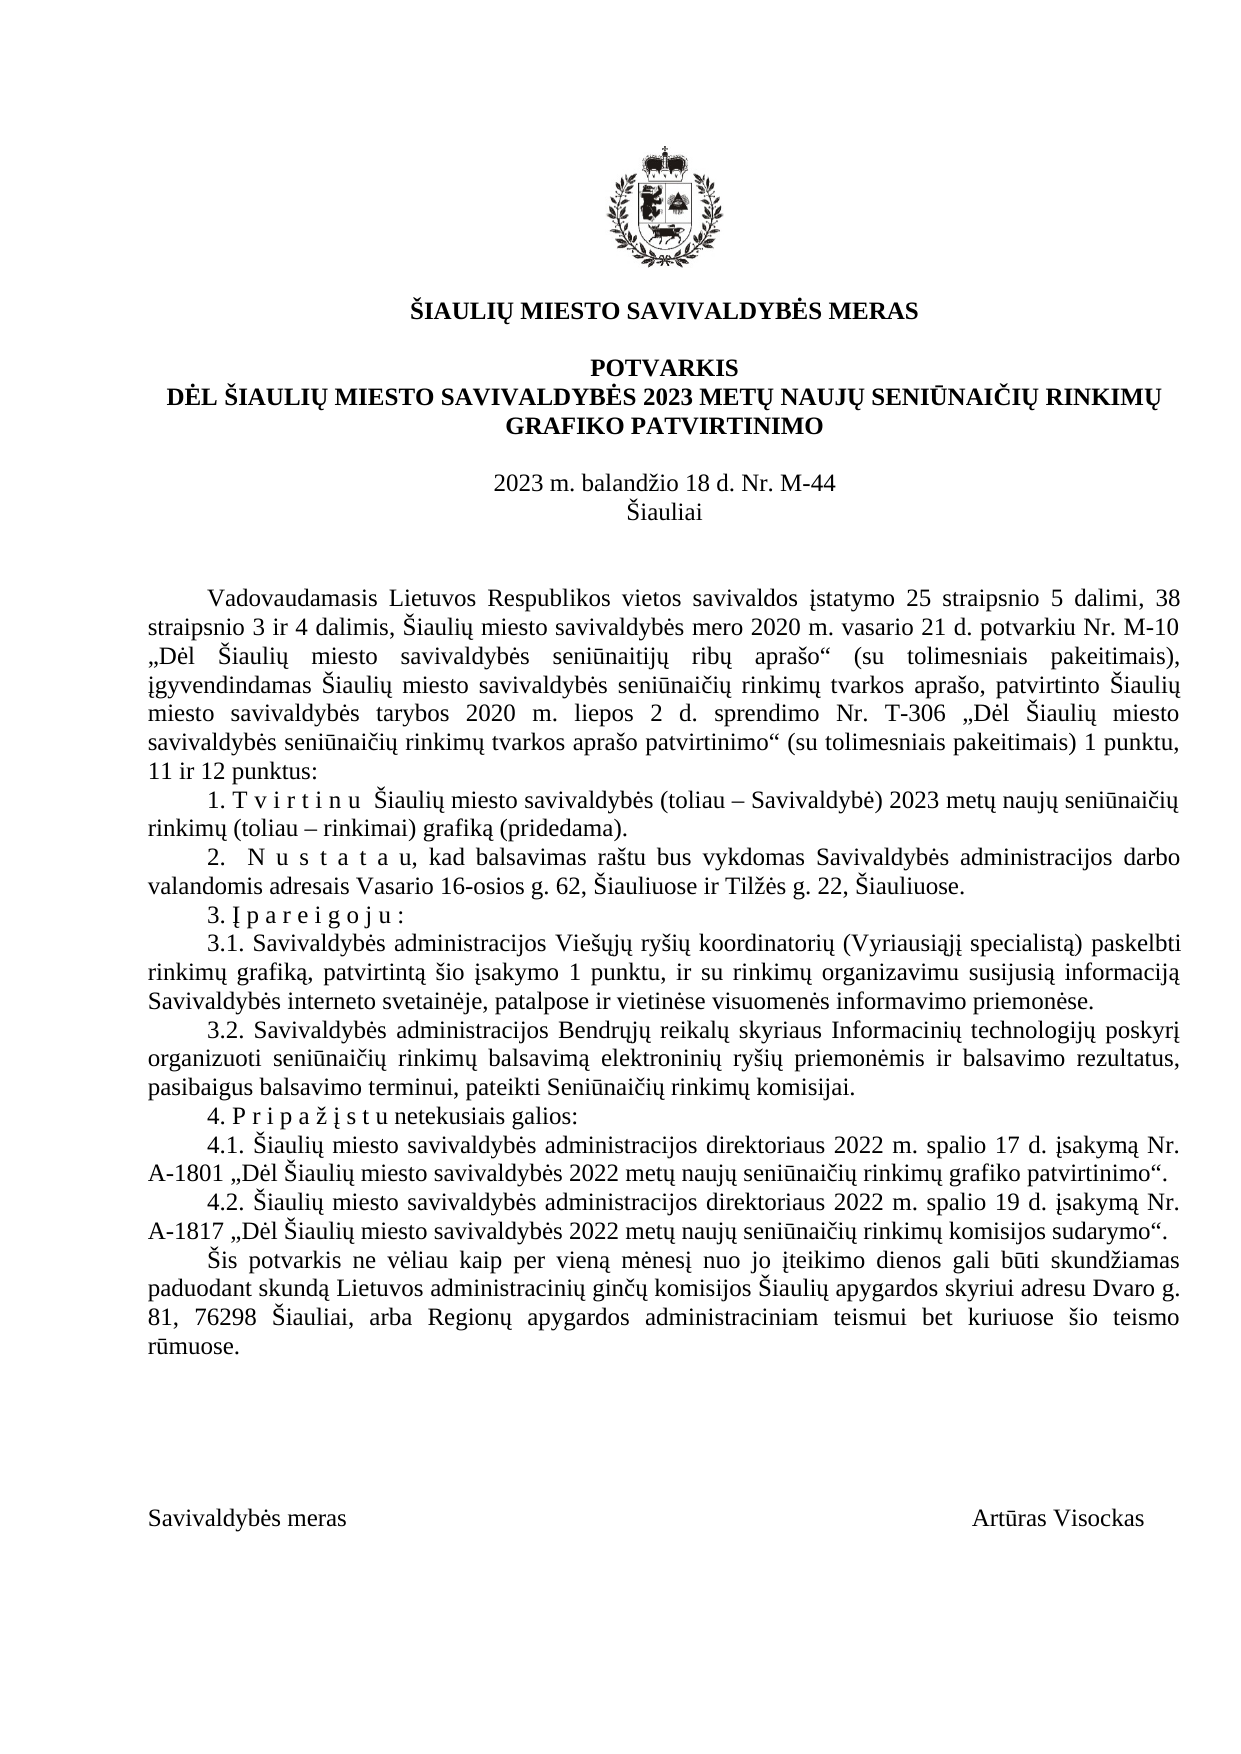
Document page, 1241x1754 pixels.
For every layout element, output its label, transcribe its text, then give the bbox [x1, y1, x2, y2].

text Šis potvarkis ne vėliau kaip per vieną mėnesį nuo jo įteikimo dienos gali būti skundžiamas paduodant skundą Lietuvos administracinių ginčų komisijos Šiaulių apygardos skyriui adresu Dvaro g. 81, 76298 Šiauliai, arba Regionų apygardos administraciniam teismui bet kuriuose šio teismo rūmuose. [148, 1245, 1181, 1360]
text 4.2. Šiaulių miesto savivaldybės administracijos direktoriaus 2022 m. spalio 19 d. įsakymą Nr. A-1817 „Dėl Šiaulių miesto savivaldybės 2022 metų naujų seniūnaičių rinkimų komisijos sudarymo“. [148, 1187, 1181, 1245]
subtitle ŠIAULIŲ MIESTO SAVIVALDYBĖS MERAS [148, 296, 1181, 325]
text Vadovaudamasis Lietuvos Respublikos vietos savivaldos įstatymo 25 straipsnio 5 dalimi, 38 straipsnio 3 ir 4 dalimis, Šiaulių miesto savivaldybės mero 2020 m. vasario 21 d. potvarkiu Nr. M-10 „Dėl Šiaulių miesto savivaldybės seniūnaitijų ribų aprašo“ (su tolimesniais pakeitimais), įgyvendindamas Šiaulių miesto savivaldybės seniūnaičių rinkimų tvarkos aprašo, patvirtinto Šiaulių miesto savivaldybės tarybos 2020 m. liepos 2 d. sprendimo Nr. T-306 „Dėl Šiaulių miesto savivaldybės seniūnaičių rinkimų tvarkos aprašo patvirtinimo“ (su tolimesniais pakeitimais) 1 punktu, 11 ir 12 punktus: [148, 583, 1181, 785]
text 3.2. Savivaldybės administracijos Bendrųjų reikalų skyriaus Informacinių technologijų poskyrį organizuoti seniūnaičių rinkimų balsavimą elektroninių ryšių priemonėmis ir balsavimo rezultatus, pasibaigus balsavimo terminui, pateikti Seniūnaičių rinkimų komisijai. [148, 1015, 1181, 1101]
text 1. T v i r t i n u Šiaulių miesto savivaldybės (toliau – Savivaldybė) 2023 metų naujų seniūnaičių rinkimų (toliau – rinkimai) grafiką (pridedama). [148, 785, 1181, 842]
text 4.1. Šiaulių miesto savivaldybės administracijos direktoriaus 2022 m. spalio 17 d. įsakymą Nr. A-1801 „Dėl Šiaulių miesto savivaldybės 2022 metų naujų seniūnaičių rinkimų grafiko patvirtinimo“. [148, 1130, 1181, 1187]
text 4. P r i p a ž į s t u netekusiais galios: [148, 1101, 1181, 1130]
text 3.1. Savivaldybės administracijos Viešųjų ryšių koordinatorių (Vyriausiąjį specialistą) paskelbti rinkimų grafiką, patvirtintą šio įsakymo 1 punktu, ir su rinkimų organizavimu susijusią informaciją Savivaldybės interneto svetainėje, patalpose ir vietinėse visuomenės informavimo priemonėse. [148, 928, 1181, 1015]
text Šiauliai [148, 497, 1181, 526]
text POTVARKIS [148, 353, 1181, 382]
text 2023 m. balandžio 18 d. Nr. M-44 [148, 468, 1181, 497]
text 3. Į p a r e i g o j u : [148, 900, 1181, 928]
text Savivaldybės meras Artūras Visockas [148, 1503, 1181, 1532]
text DĖL ŠIAULIŲ MIESTO SAVIVALDYBĖS 2023 METŲ NAUJŲ SENIŪNAIČIŲ RINKIMŲ GRAFIKO PATVIRTINIMO [148, 382, 1181, 440]
text 2. N u s t a t a u, kad balsavimas raštu bus vykdomas Savivaldybės administracijos darbo valandomis adresais Vasario 16-osios g. 62, Šiauliuose ir Tilžės g. 22, Šiauliuose. [148, 842, 1181, 900]
